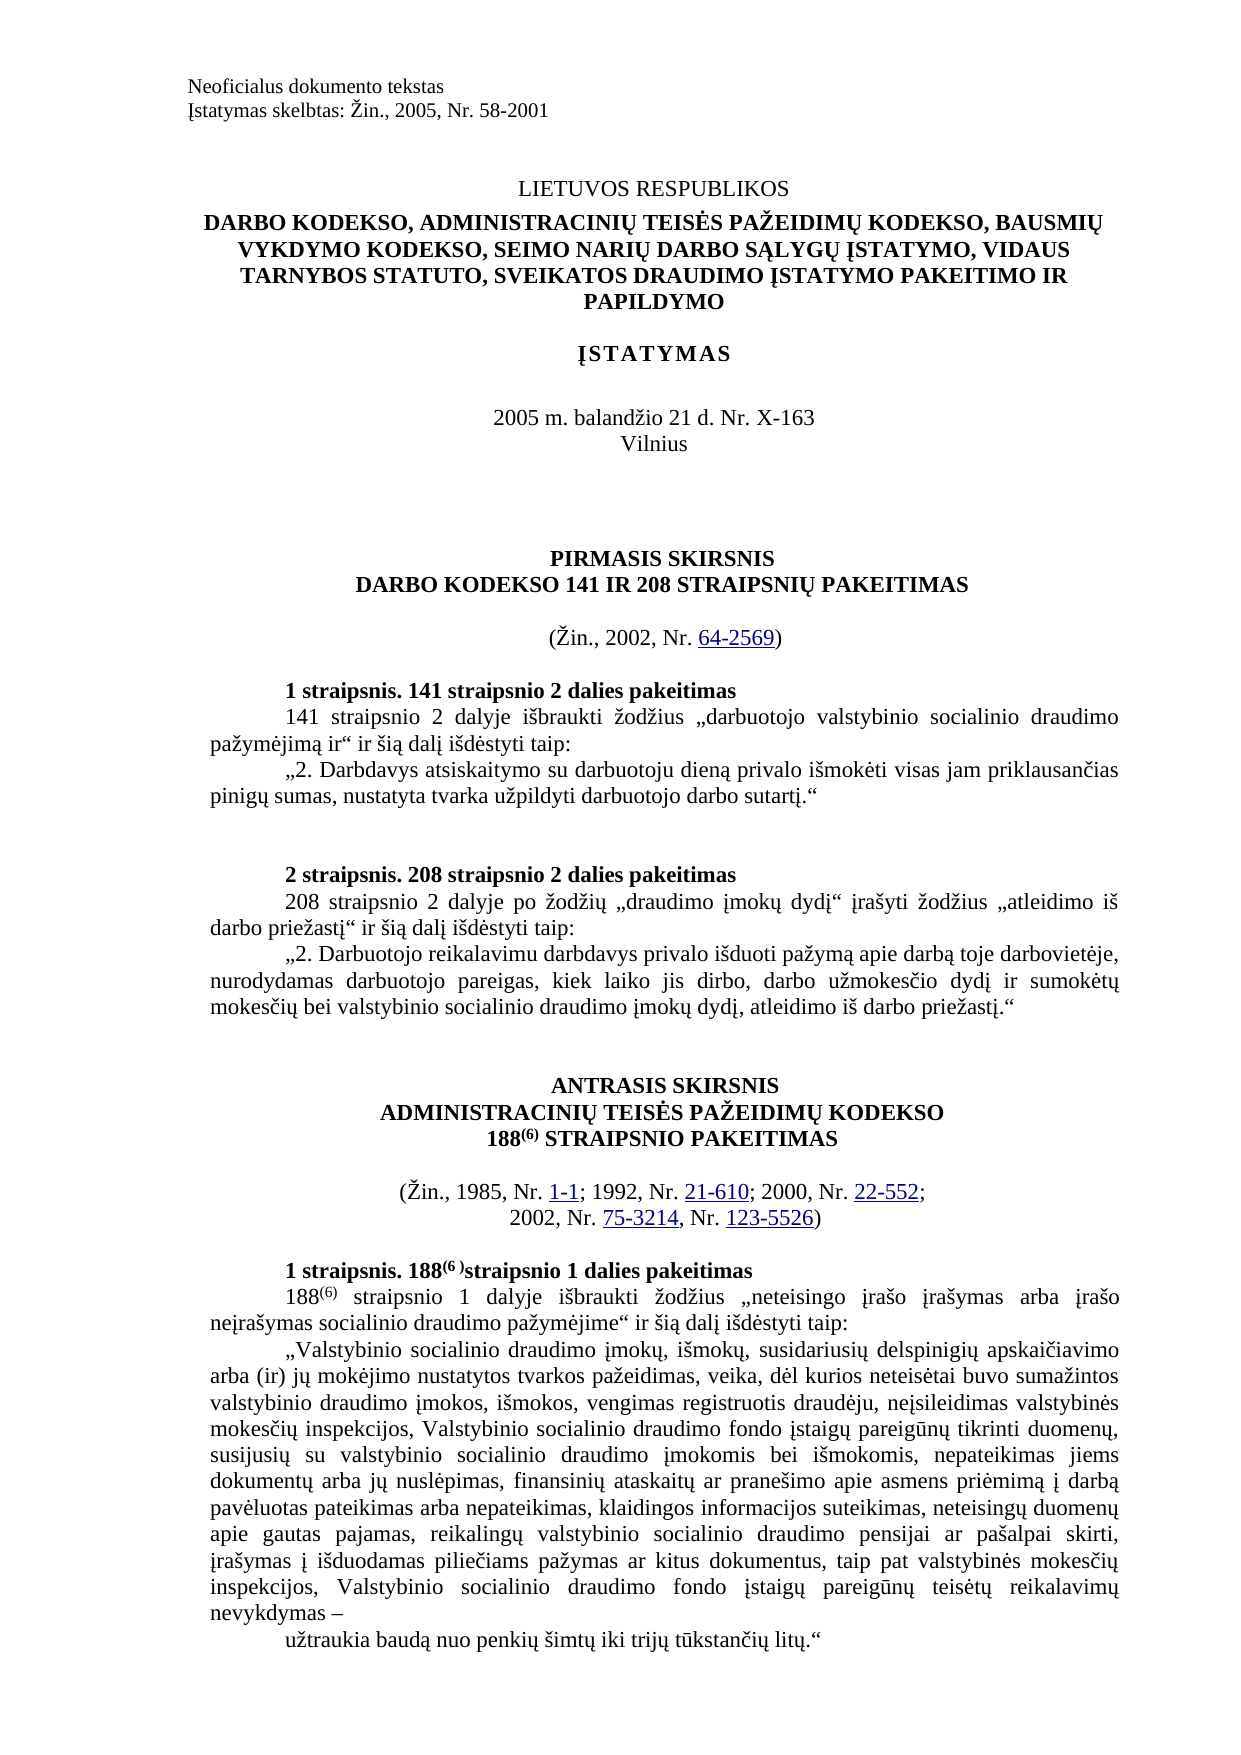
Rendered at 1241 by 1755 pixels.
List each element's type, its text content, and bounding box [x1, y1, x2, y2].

text Neoficialus dokumento tekstas [187, 74, 1120, 98]
text „2. Darbuotojo reikalavimu darbdavys privalo išduoti pažymą apie darbą toje darbovietėje, nurodydamas darbuotojo pareigas, kiek laiko jis dirbo, darbo užmokesčio dydį ir sumokėtų mokesčių bei valstybinio socialinio draudimo įmokų dydį, atleidimo iš darbo priežastį.“ [210, 941, 1120, 1019]
text (Žin., 1985, Nr. 1-1; 1992, Nr. 21-610; 2000, Nr. 22-552; 2002, Nr. 75-3214, Nr. 123-5526) [210, 1178, 1120, 1230]
text 208 straipsnio 2 dalyje po žodžių „draudimo įmokų dydį“ įrašyti žodžius „atleidimo iš darbo priežastį“ ir šią dalį išdėstyti taip: [210, 888, 1120, 941]
text 2005 m. balandžio 21 d. Nr. X-163 Vilnius [187, 404, 1120, 456]
text 141 straipsnio 2 dalyje išbraukti žodžius „darbuotojo valstybinio socialinio draudimo pažymėjimą ir“ ir šią dalį išdėstyti taip: [210, 703, 1120, 756]
text ADMINISTRACINIŲ TEISĖS PAŽEIDIMŲ KODEKSO [210, 1099, 1120, 1125]
text Įstatymas skelbtas: Žin., 2005, Nr. 58-2001 [187, 98, 1120, 122]
text ANTRASIS SKIRSNIS [210, 1072, 1120, 1099]
text 1 straipsnis. 188(6 )straipsnio 1 dalies pakeitimas [210, 1257, 1120, 1283]
text 188(6) STRAIPSNIO PAKEITIMAS [210, 1125, 1120, 1151]
text DARBO KODEKSO, ADMINISTRACINIŲ TEISĖS PAŽEIDIMŲ KODEKSO, BAUSMIŲ VYKDYMO KODEKSO, SEIMO NARIŲ DARBO SĄLYGŲ ĮSTATYMO, VIDAUS TARNYBOS STATUTO, SVEIKATOS DRAUDIMO ĮSTATYMO PAKEITIMO IR PAPILDYMO [187, 209, 1120, 315]
text užtraukia baudą nuo penkių šimtų iki trijų tūkstančių litų.“ [210, 1626, 1120, 1652]
text 1 straipsnis. 141 straipsnio 2 dalies pakeitimas [210, 677, 1120, 703]
text „2. Darbdavys atsiskaitymo su darbuotoju dieną privalo išmokėti visas jam priklausančias pinigų sumas, nustatyta tvarka užpildyti darbuotojo darbo sutartį.“ [210, 756, 1120, 809]
text 2 straipsnis. 208 straipsnio 2 dalies pakeitimas [210, 861, 1120, 888]
text 188(6) straipsnio 1 dalyje išbraukti žodžius „neteisingo įrašo įrašymas arba įrašo neįrašymas socialinio draudimo pažymėjime“ ir šią dalį išdėstyti taip: [210, 1283, 1120, 1336]
text „Valstybinio socialinio draudimo įmokų, išmokų, susidariusių delspinigių apskaičiavimo arba (ir) jų mokėjimo nustatytos tvarkos pažeidimas, veika, dėl kurios neteisėtai buvo sumažintos valstybinio draudimo įmokos, išmokos, vengimas registruotis draudėju, neįsileidimas valstybinės mokesčių inspekcijos, Valstybinio socialinio draudimo fondo įstaigų pareigūnų tikrinti duomenų, susijusių su valstybinio socialinio draudimo įmokomis bei išmokomis, nepateikimas jiems dokumentų arba jų nuslėpimas, finansinių ataskaitų ar pranešimo apie asmens priėmimą į darbą pavėluotas pateikimas arba nepateikimas, klaidingos informacijos suteikimas, neteisingų duomenų apie gautas pajamas, reikalingų valstybinio socialinio draudimo pensijai ar pašalpai skirti, įrašymas į išduodamas piliečiams pažymas ar kitus dokumentus, taip pat valstybinės mokesčių inspekcijos, Valstybinio socialinio draudimo fondo įstaigų pareigūnų teisėtų reikalavimų nevykdymas – [210, 1336, 1120, 1626]
text (Žin., 2002, Nr. 64-2569) [210, 624, 1120, 651]
text ĮSTATYMAS [187, 340, 1120, 366]
text LIETUVOS RESPUBLIKOS [187, 175, 1120, 201]
text DARBO KODEKSO 141 IR 208 STRAIPSNIŲ PAKEITIMAS [210, 572, 1120, 598]
text PIRMASIS SKIRSNIS [210, 545, 1120, 572]
